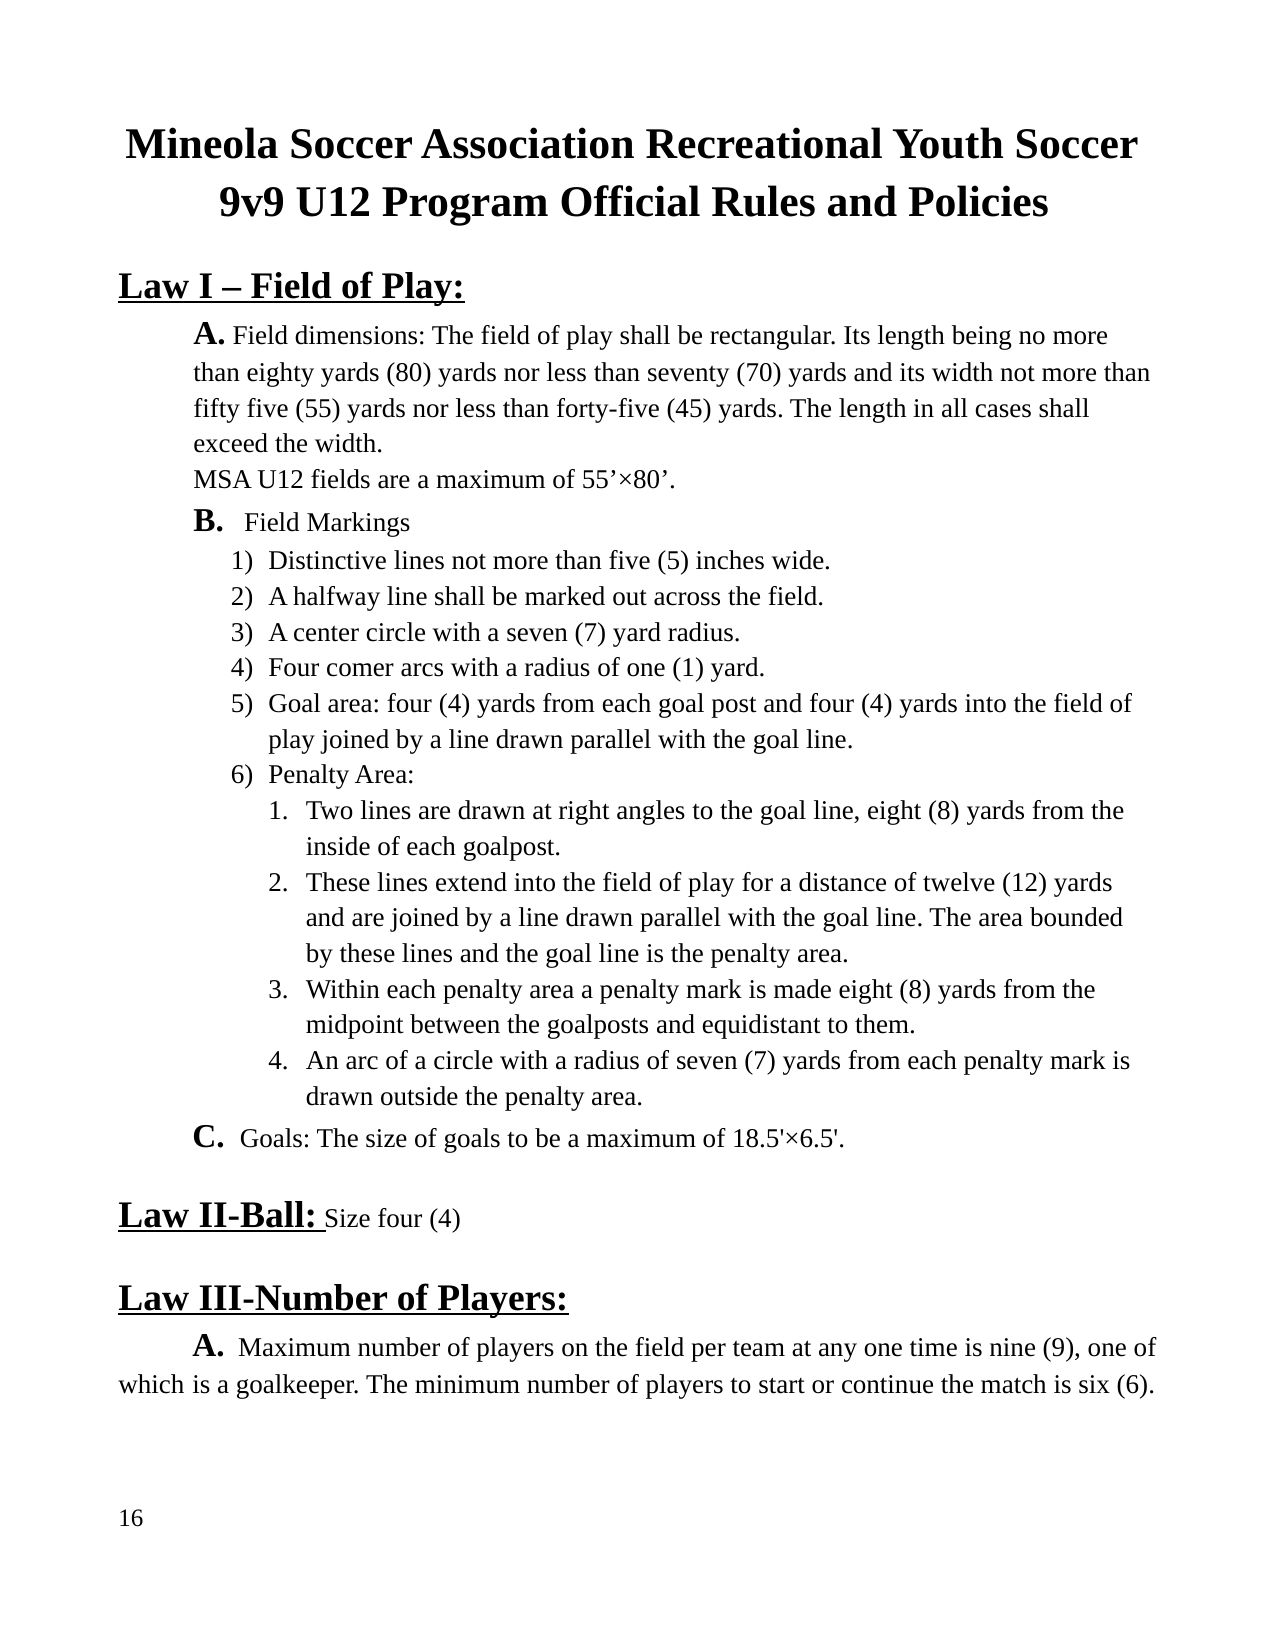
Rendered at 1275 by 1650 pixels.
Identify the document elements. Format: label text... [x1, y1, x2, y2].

list A center circle with a seven (7) yard radius. [231, 616, 1157, 647]
text Law III-Number of Players: [118, 1276, 1157, 1319]
text Mineola Soccer Association Recreational Youth Soccer 9v9 U12 Program Official Rules and Policies [118, 118, 1157, 259]
list Goal area: four (4) yards from each goal post and four (4) yards into the field of play joined by a line drawn parallel with the goal line. [231, 687, 1157, 754]
list MSA U12 fields are a maximum of 55’×80’. B. Field Markings [156, 463, 1157, 538]
text C. Goals: The size of goals to be a maximum of 18.5'×6.5'. [118, 1116, 1157, 1154]
text Law II-Ball: Size four (4) [118, 1193, 1157, 1236]
list Two lines are drawn at right angles to the goal line, eight (8) yards from the inside of each goalpost. [268, 794, 1157, 861]
list Within each penalty area a penalty mark is made eight (8) yards from the midpoint between the goalposts and equidistant to them. [268, 973, 1157, 1040]
list Four comer arcs with a radius of one (1) yard. [231, 651, 1157, 682]
text A. Maximum number of players on the field per team at any one time is nine (9), one of which is a goalkeeper. The minimum number of players to start or continue the match is six (6). [118, 1325, 1157, 1399]
list A. Field dimensions: The field of play shall be rectangular. Its length being no more than eighty yards (80) yards nor less than seventy (70) yards and its width not more than fifty five (55) yards nor less than forty-five (45) yards. The length in all cases shall exceed the width. [156, 313, 1157, 459]
list These lines extend into the field of play for a distance of twelve (12) yards and are joined by a line drawn parallel with the goal line. The area bounded by these lines and the goal line is the penalty area. [268, 866, 1157, 968]
text Law I – Field of Play: [118, 263, 1157, 307]
list A halfway line shall be marked out across the field. [231, 580, 1157, 611]
list Distinctive lines not more than five (5) inches wide. [231, 544, 1157, 575]
list Penalty Area: [231, 758, 1157, 790]
list An arc of a circle with a radius of seven (7) yards from each penalty mark is drawn outside the penalty area. [268, 1044, 1157, 1111]
